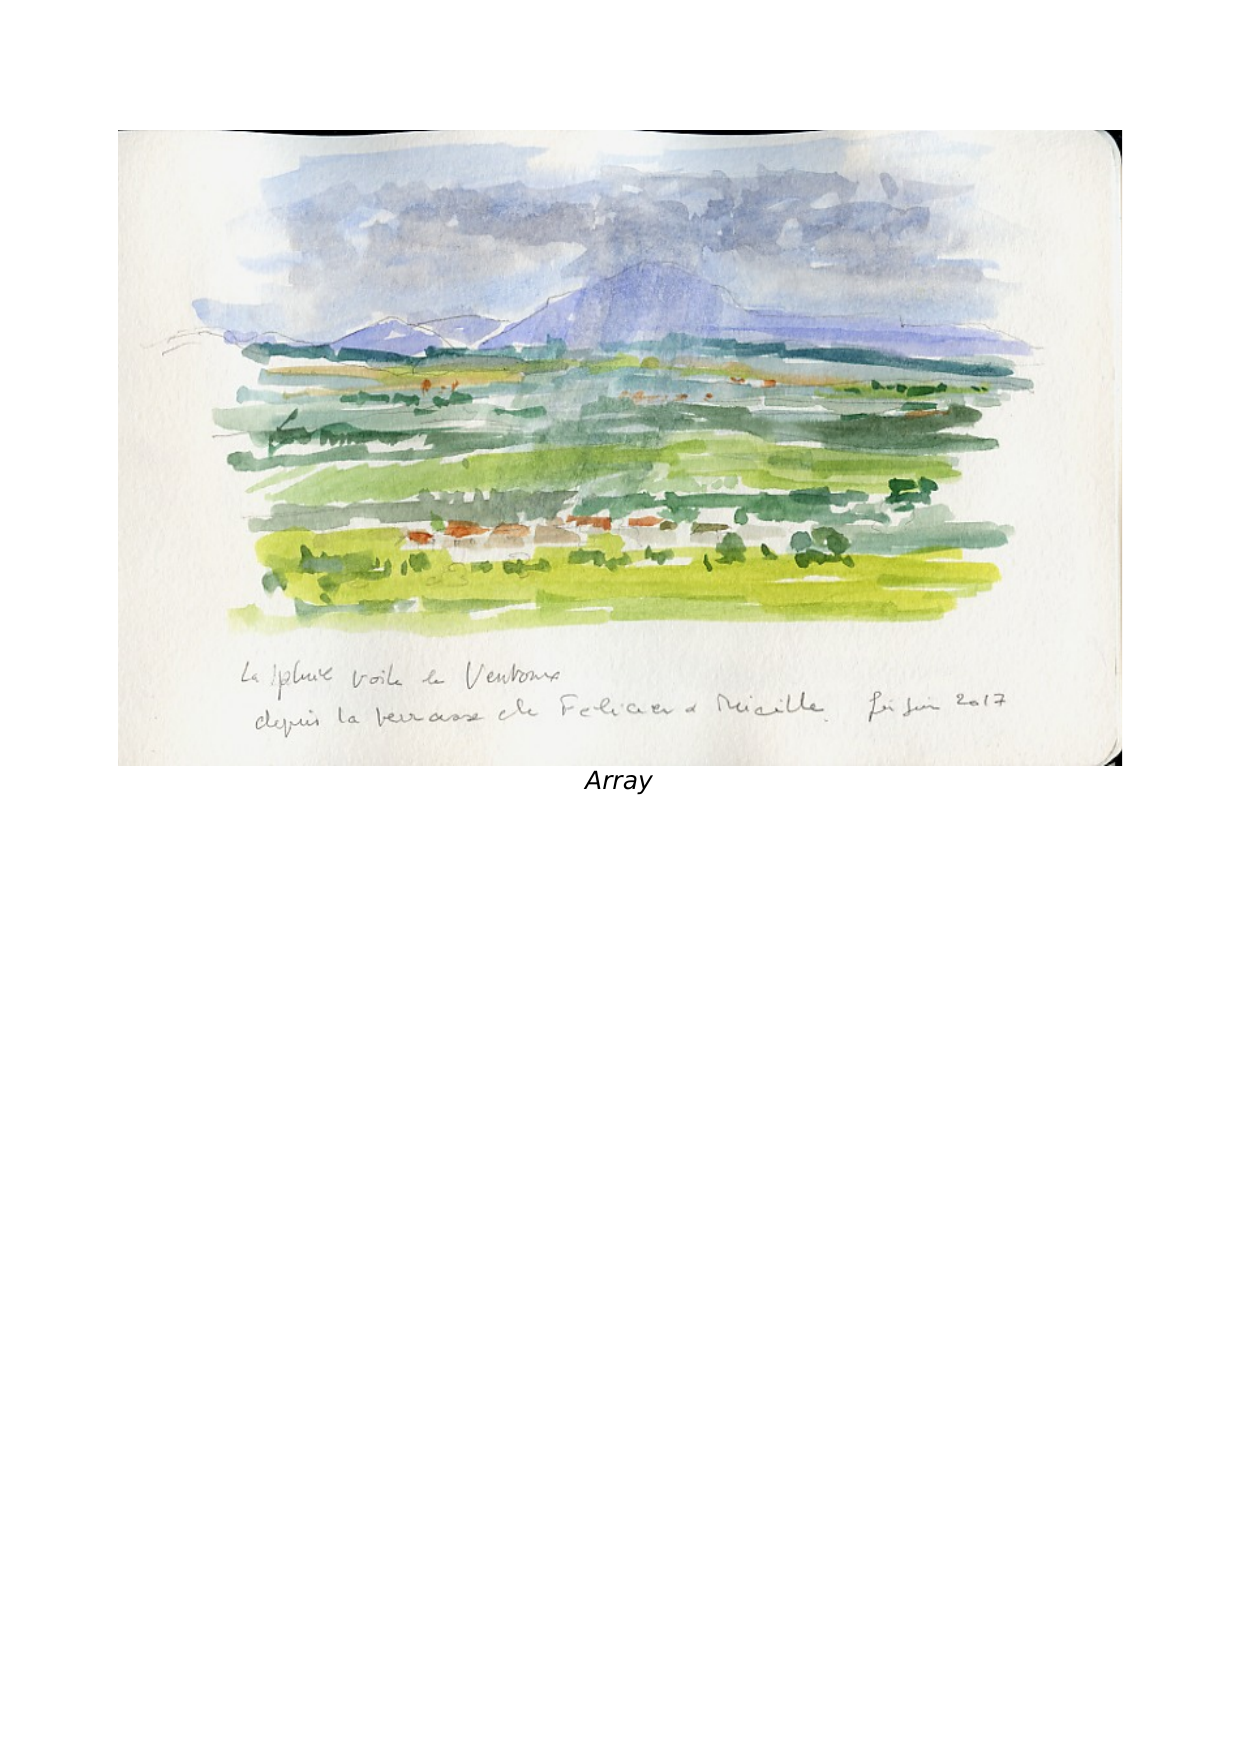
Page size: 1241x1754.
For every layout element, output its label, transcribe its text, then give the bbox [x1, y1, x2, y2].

text Array [118, 766, 1122, 795]
picture [118, 130, 1123, 766]
